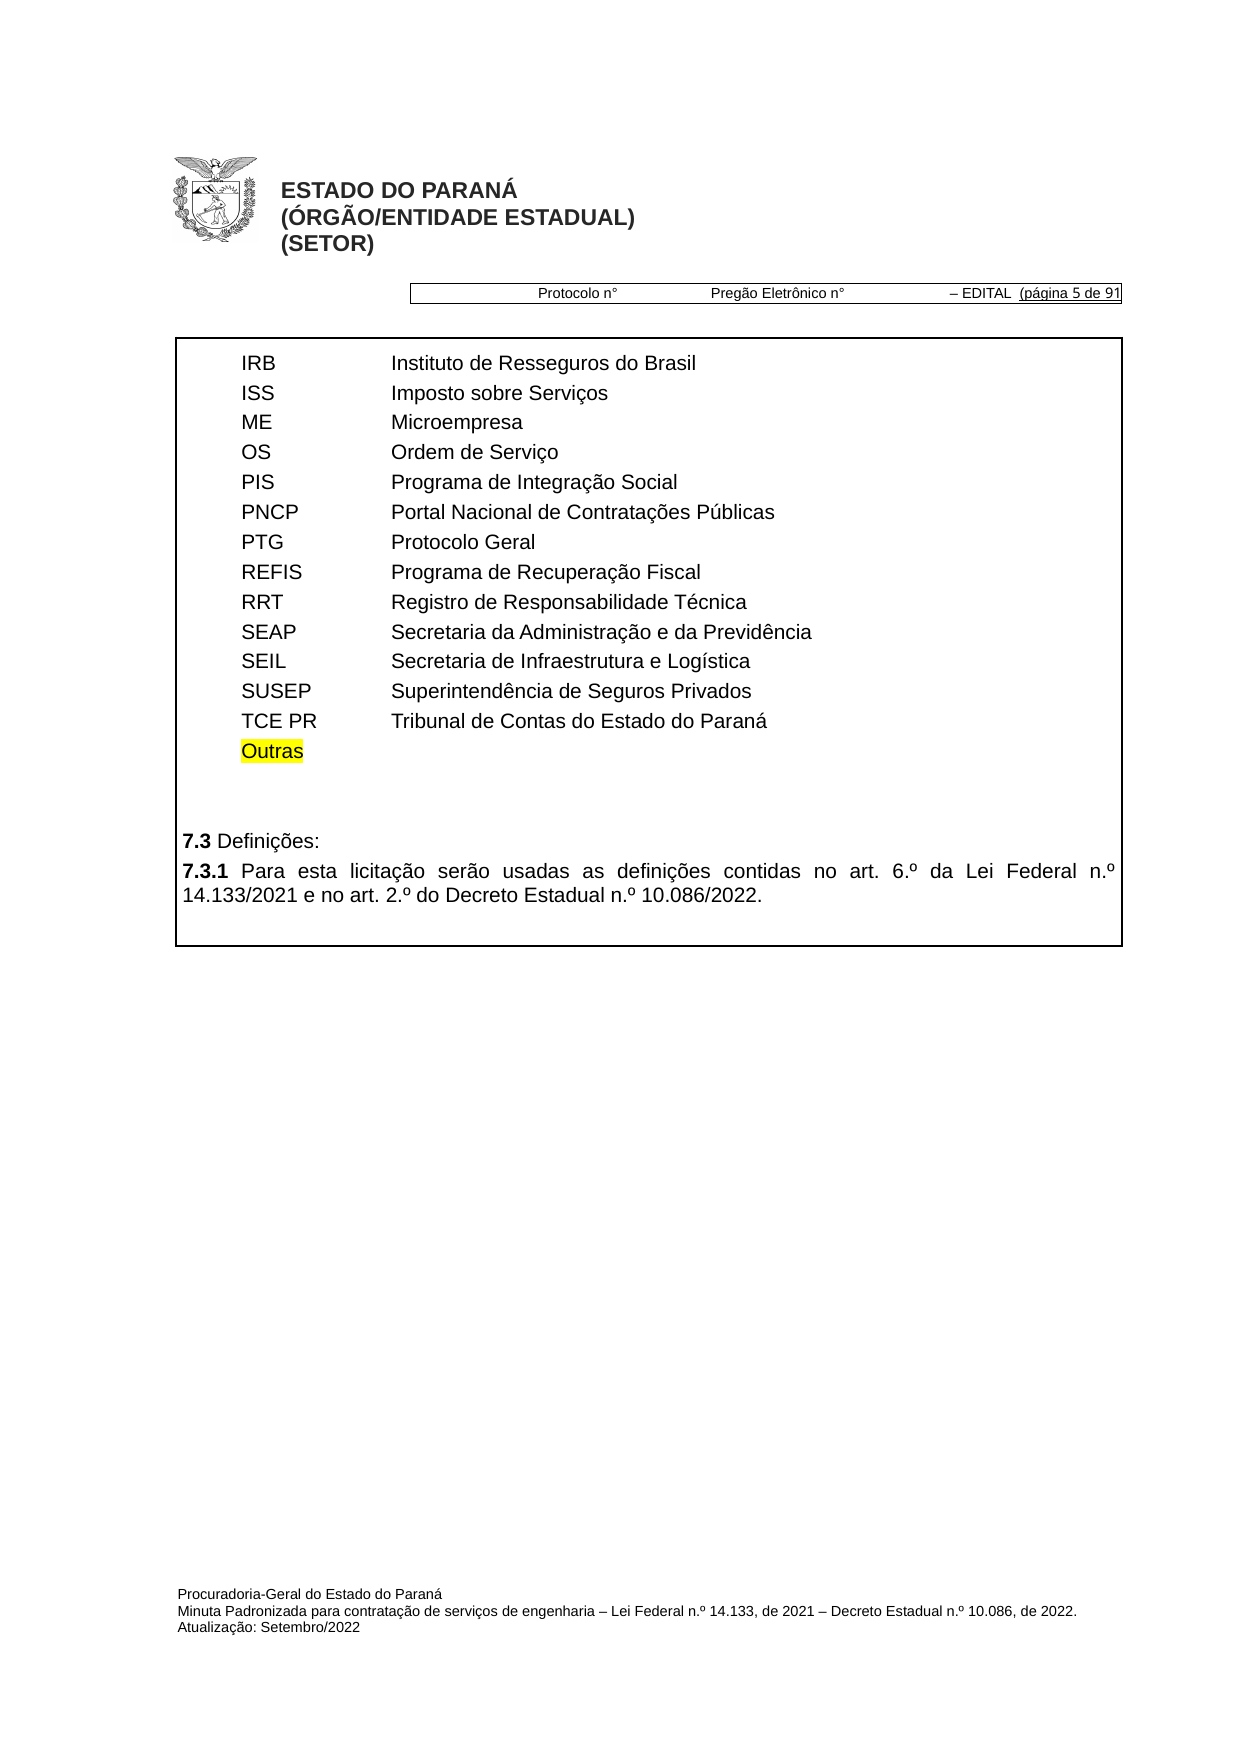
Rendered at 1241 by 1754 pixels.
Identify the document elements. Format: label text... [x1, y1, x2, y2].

table_cell Secretaria de Infraestrutura e Logística [391, 644, 1121, 649]
table_cell SUSEP [182, 673, 391, 703]
table_cell REFIS [182, 554, 391, 584]
table_cell Ordem de Serviço [391, 434, 1121, 440]
table_cell Programa de Recuperação Fiscal [391, 554, 1121, 560]
picture [172, 156, 259, 243]
table_cell TCE PR [182, 703, 391, 733]
table_cell PIS [182, 464, 391, 494]
table_cell Instituto de Resseguros do Brasil [391, 345, 1121, 350]
table_cell SEAP [182, 614, 391, 643]
table_cell PTG [182, 524, 391, 554]
table_cell SEIL [182, 644, 391, 673]
table_cell Outras [182, 733, 391, 763]
table_cell Portal Nacional de Contratações Públicas [391, 494, 1121, 500]
table_cell Tribunal de Contas do Estado do Paraná [391, 703, 1121, 709]
table_cell RRT [182, 584, 391, 613]
table_cell Protocolo Geral [391, 524, 1121, 530]
table_cell Microempresa [391, 404, 1121, 410]
table_cell Superintendência de Seguros Privados [391, 673, 1121, 679]
table_cell Secretaria da Administração e da Previdência [391, 614, 1121, 619]
table_cell OS [182, 434, 391, 464]
table_cell PNCP [182, 494, 391, 524]
table_cell ME [182, 404, 391, 434]
table_cell IRB [182, 345, 391, 374]
table_cell Imposto sobre Serviços [391, 374, 1121, 380]
table_cell Programa de Integração Social [391, 464, 1121, 470]
table_cell Registro de Responsabilidade Técnica [391, 584, 1121, 589]
table_cell [391, 733, 1121, 739]
table_header 7 DOCUMENTOS INSTRUTORES DA LICITAÇÃO 7.1 Os documentos que instruem esta licitação são os seguintes: 7.1.1. Edital; 7.1.2 Anexos; 7.1.3 Elementos Técnicos Instrutores. 7.2 Para esta licitação serão usadas as seguintes siglas: 7.3 Definições: 7.3.1 Para esta licitação serão usadas as definições contidas no art. 6.º da Lei Federal n.º 14.133/2021 e no art. 2.º do Decreto Estadual n.º 10.086/2022. [177, 339, 1121, 944]
table_cell ISS [182, 374, 391, 404]
table_cell [182, 763, 1121, 793]
